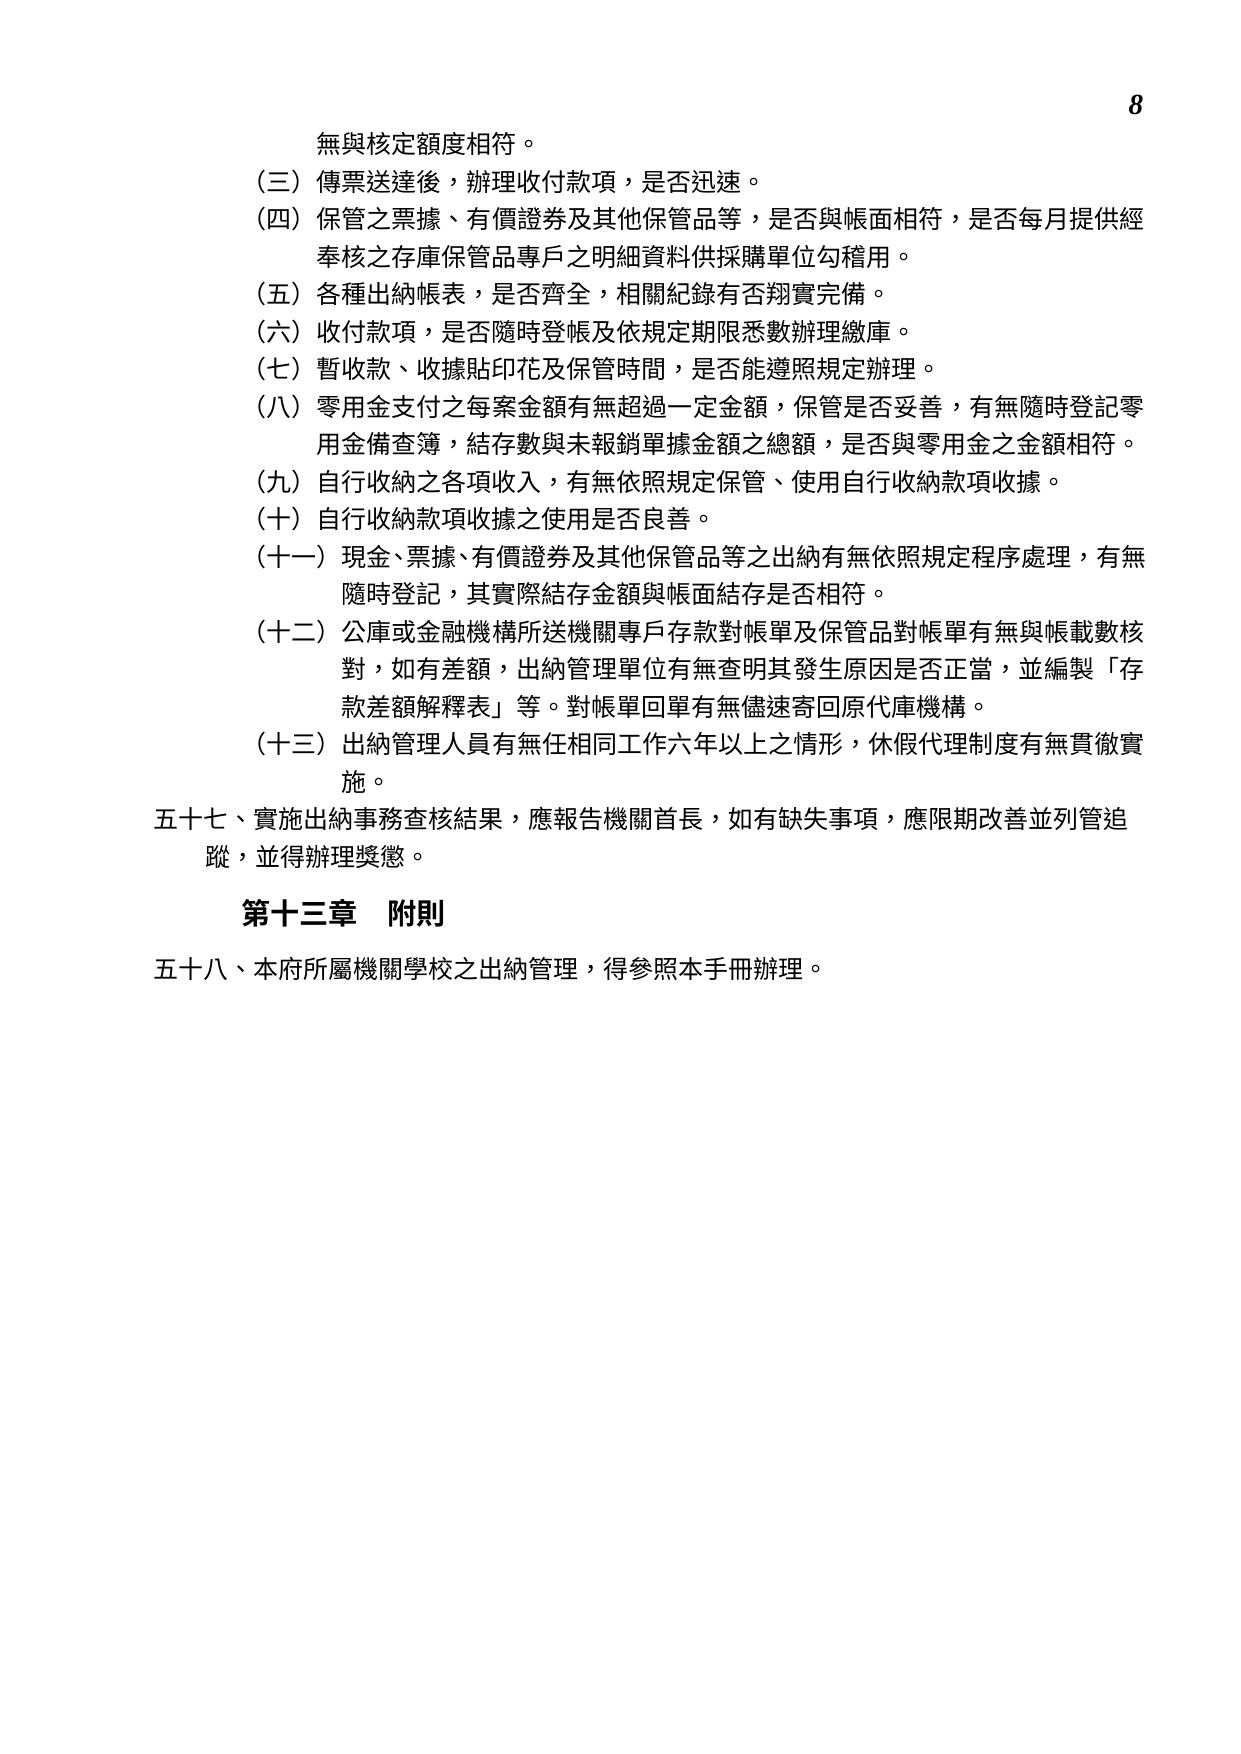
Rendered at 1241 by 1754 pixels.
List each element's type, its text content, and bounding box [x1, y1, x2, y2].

text （八）零用金支付之每案金額有無超過一定金額，保管是否妥善，有無隨時登記零用金備查簿，結存數與未報銷單據金額之總額，是否與零用金之金額相符。 [241, 386, 1146, 461]
text （十）自行收納款項收據之使用是否良善。 [241, 499, 1146, 536]
text （四）保管之票據、有價證券及其他保管品等，是否與帳面相符，是否每月提供經奉核之存庫保管品專戶之明細資料供採購單位勾稽用。 [241, 199, 1146, 274]
text 蹤，並得辦理獎懲。 [153, 836, 1146, 874]
text （九）自行收納之各項收入，有無依照規定保管、使用自行收納款項收據。 [241, 461, 1146, 499]
text 無與核定額度相符。 [241, 124, 1146, 161]
text （十一）現金、票據、有價證券及其他保管品等之出納有無依照規定程序處理，有無隨時登記，其實際結存金額與帳面結存是否相符。 [241, 536, 1146, 611]
text （五）各種出納帳表，是否齊全，相關紀錄有否翔實完備。 [241, 274, 1146, 311]
text （十二）公庫或金融機構所送機關專戶存款對帳單及保管品對帳單有無與帳載數核對，如有差額，出納管理單位有無查明其發生原因是否正當，並編製「存款差額解釋表」等。對帳單回單有無儘速寄回原代庫機構。 [241, 611, 1146, 724]
text （十三）出納管理人員有無任相同工作六年以上之情形，休假代理制度有無貫徹實施。 [241, 724, 1146, 799]
text （六）收付款項，是否隨時登帳及依規定期限悉數辦理繳庫。 [241, 311, 1146, 349]
text （七）暫收款、收據貼印花及保管時間，是否能遵照規定辦理。 [241, 349, 1146, 386]
text 第十三章 附則 [153, 874, 1146, 949]
text （三）傳票送達後，辦理收付款項，是否迅速。 [241, 161, 1146, 199]
text 五十八、本府所屬機關學校之出納管理，得參照本手冊辦理。 [153, 949, 1146, 986]
text 五十七、實施出納事務查核結果，應報告機關首長，如有缺失事項，應限期改善並列管追 [153, 799, 1146, 836]
